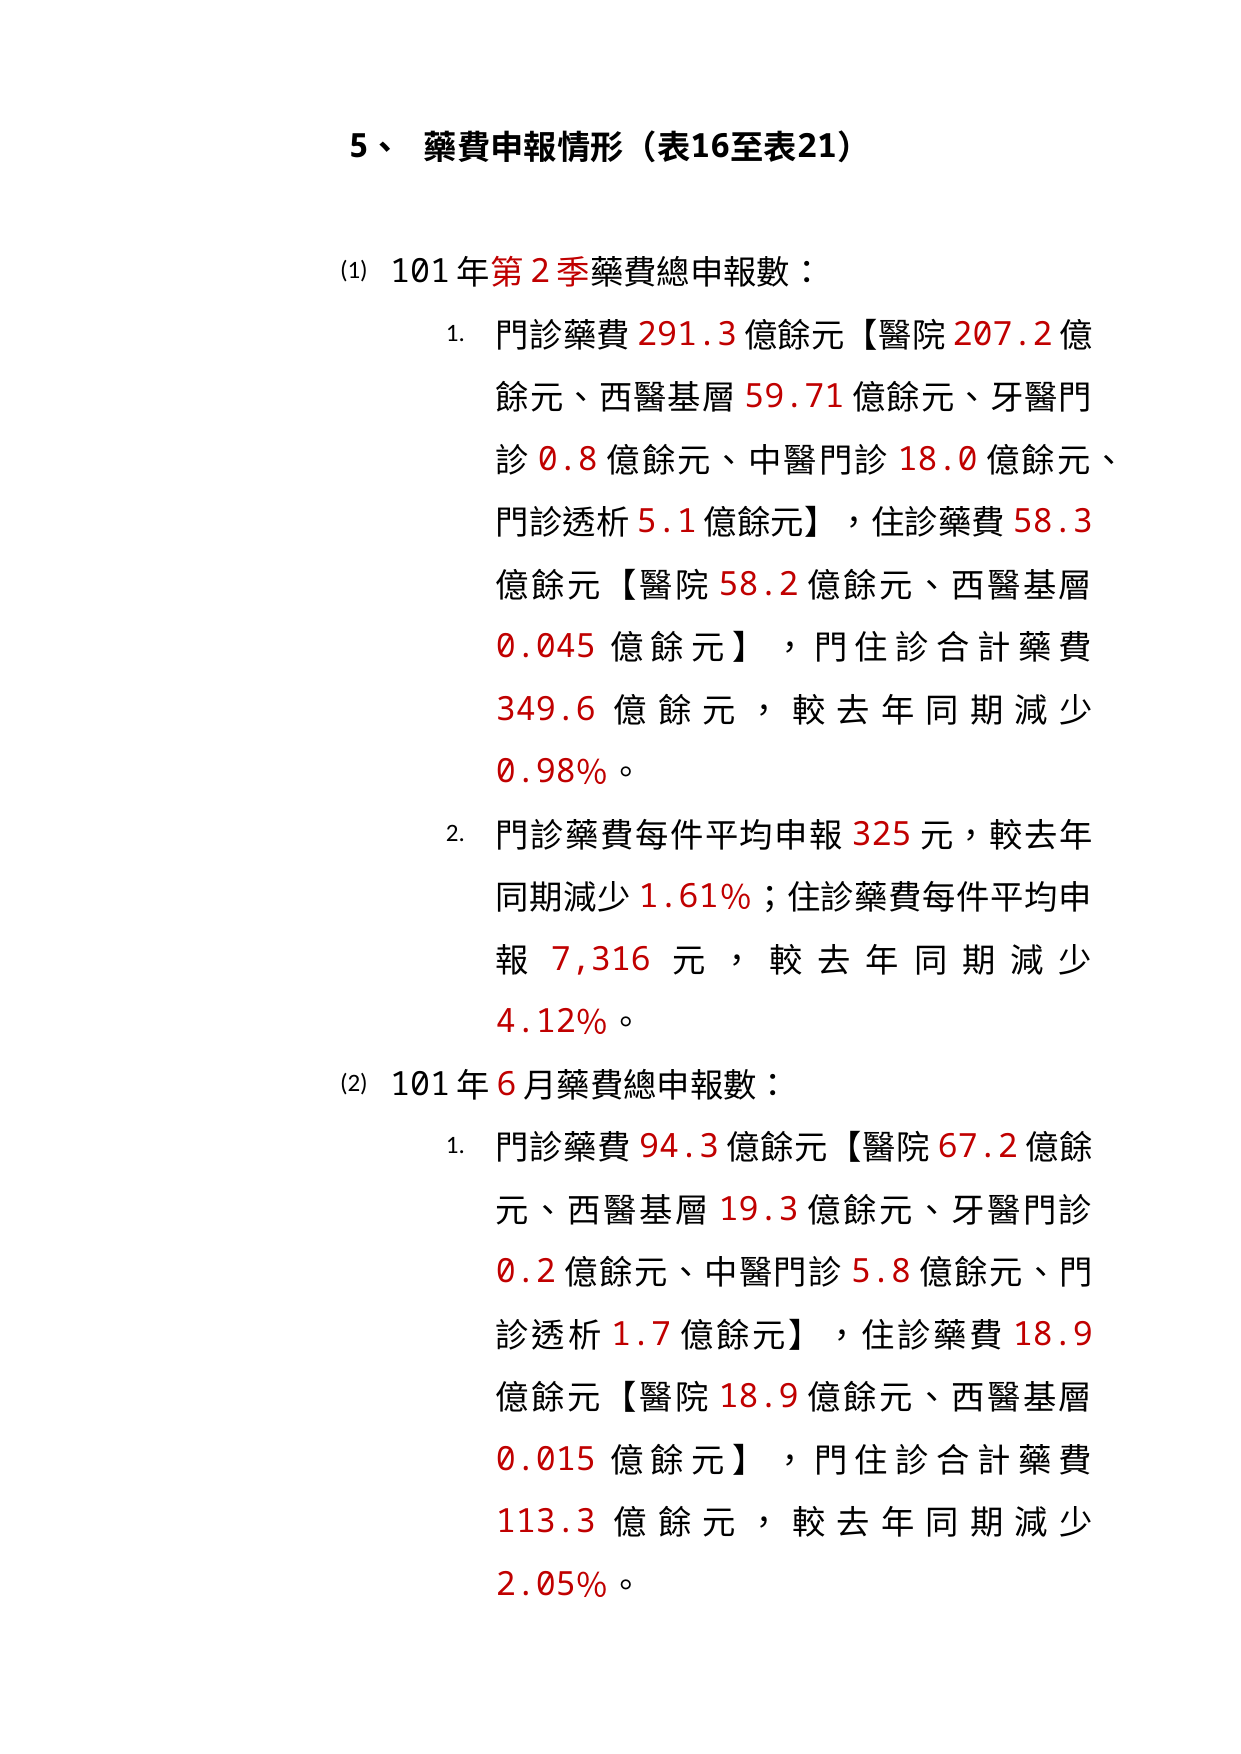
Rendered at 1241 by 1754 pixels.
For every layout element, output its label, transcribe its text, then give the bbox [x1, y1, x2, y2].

list 101年6月藥費總申報數： [340, 1041, 1093, 1103]
list 門診藥費每件平均申報325元，較去年同期減少1.61％；住診藥費每件平均申報7,316元，較去年同期減少4.12％。 [446, 791, 1093, 1041]
list 門診藥費291.3億餘元【醫院207.2億餘元、西醫基層59.71億餘元、牙醫門診0.8億餘元、中醫門診18.0億餘元、門診透析5.1億餘元】，住診藥費58.3億餘元【醫院58.2億餘元、西醫基層0.045億餘元】，門住診合計藥費349.6億餘元，較去年同期減少0.98％。 [446, 291, 1093, 791]
list 101年第2季藥費總申報數： [340, 228, 1093, 291]
list 藥費申報情形（表16至表21） [348, 103, 1093, 166]
list 門診藥費94.3億餘元【醫院67.2億餘元、西醫基層19.3億餘元、牙醫門診0.2億餘元、中醫門診5.8億餘元、門診透析1.7億餘元】，住診藥費18.9億餘元【醫院18.9億餘元、西醫基層0.015億餘元】，門住診合計藥費113.3億餘元，較去年同期減少2.05％。 [446, 1103, 1093, 1603]
